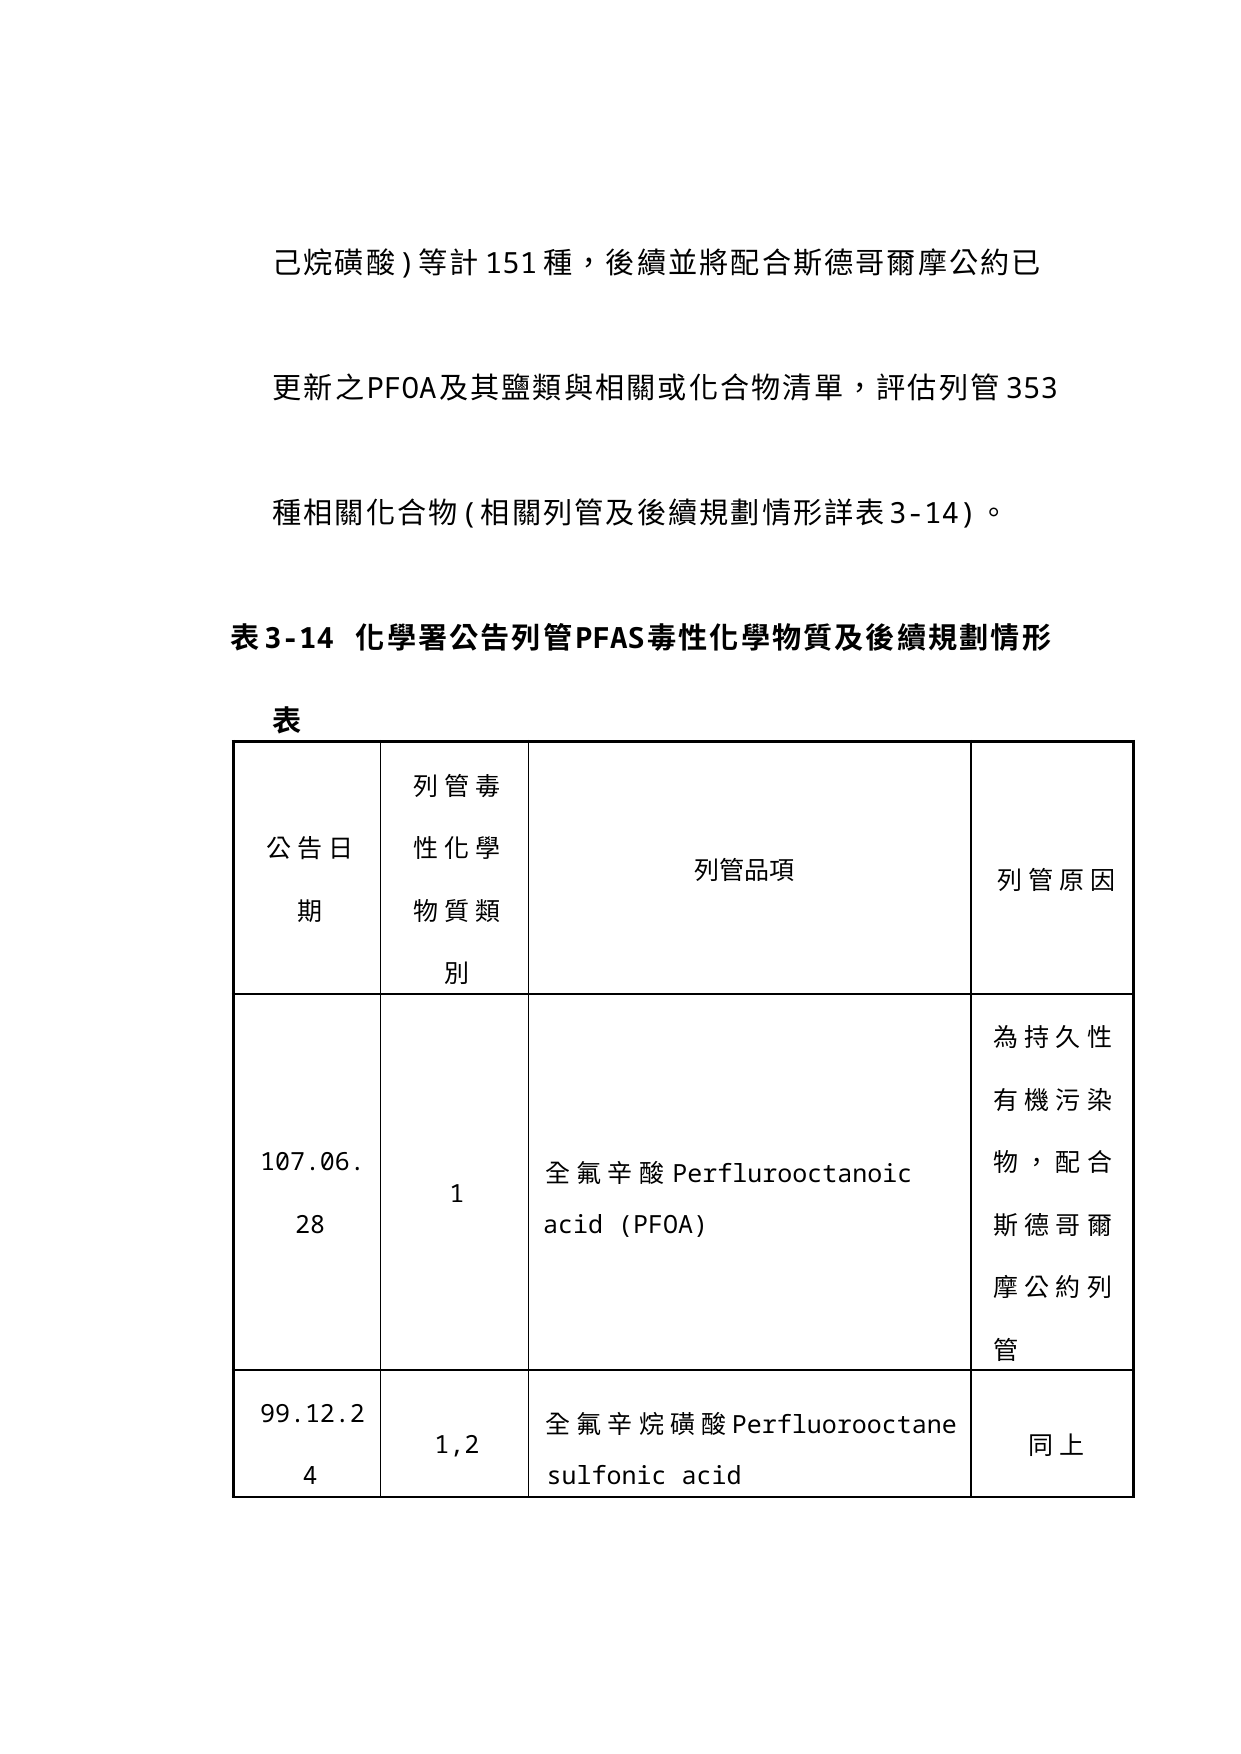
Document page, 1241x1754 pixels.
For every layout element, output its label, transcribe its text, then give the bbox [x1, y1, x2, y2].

table_cell 1 [381, 995, 528, 1369]
table_header 列管毒性化學物質類別 [381, 743, 528, 993]
table_cell 1,2 [381, 1371, 528, 1496]
table_cell 107.06.28 [235, 995, 380, 1369]
table_cell 99.12.24 [235, 1371, 380, 1496]
table_cell 同上 [972, 1371, 1132, 1496]
table_header 公告日期 [235, 743, 380, 993]
table_header 列管原因 [972, 743, 1132, 993]
table_cell 為持久性有機污染物，配合斯德哥爾摩公約列管 [972, 995, 1132, 1369]
text 己烷磺酸)等計151種，後續並將配合斯德哥爾摩公約已更新之PFOA及其鹽類與相關或化合物清單，評估列管353種相關化合物(相關列管及後續規劃情形詳表3-14)。 [266, 177, 1063, 552]
table_cell 全氟辛烷磺酸Perfluorooctane sulfonic acid [529, 1371, 970, 1496]
table_header 列管品項 [529, 743, 970, 993]
table_cell 全氟辛酸Perflurooctanoic acid (PFOA) [529, 995, 970, 1369]
text 表3-14 化學署公告列管PFAS毒性化學物質及後續規劃情形表 [222, 552, 1063, 740]
